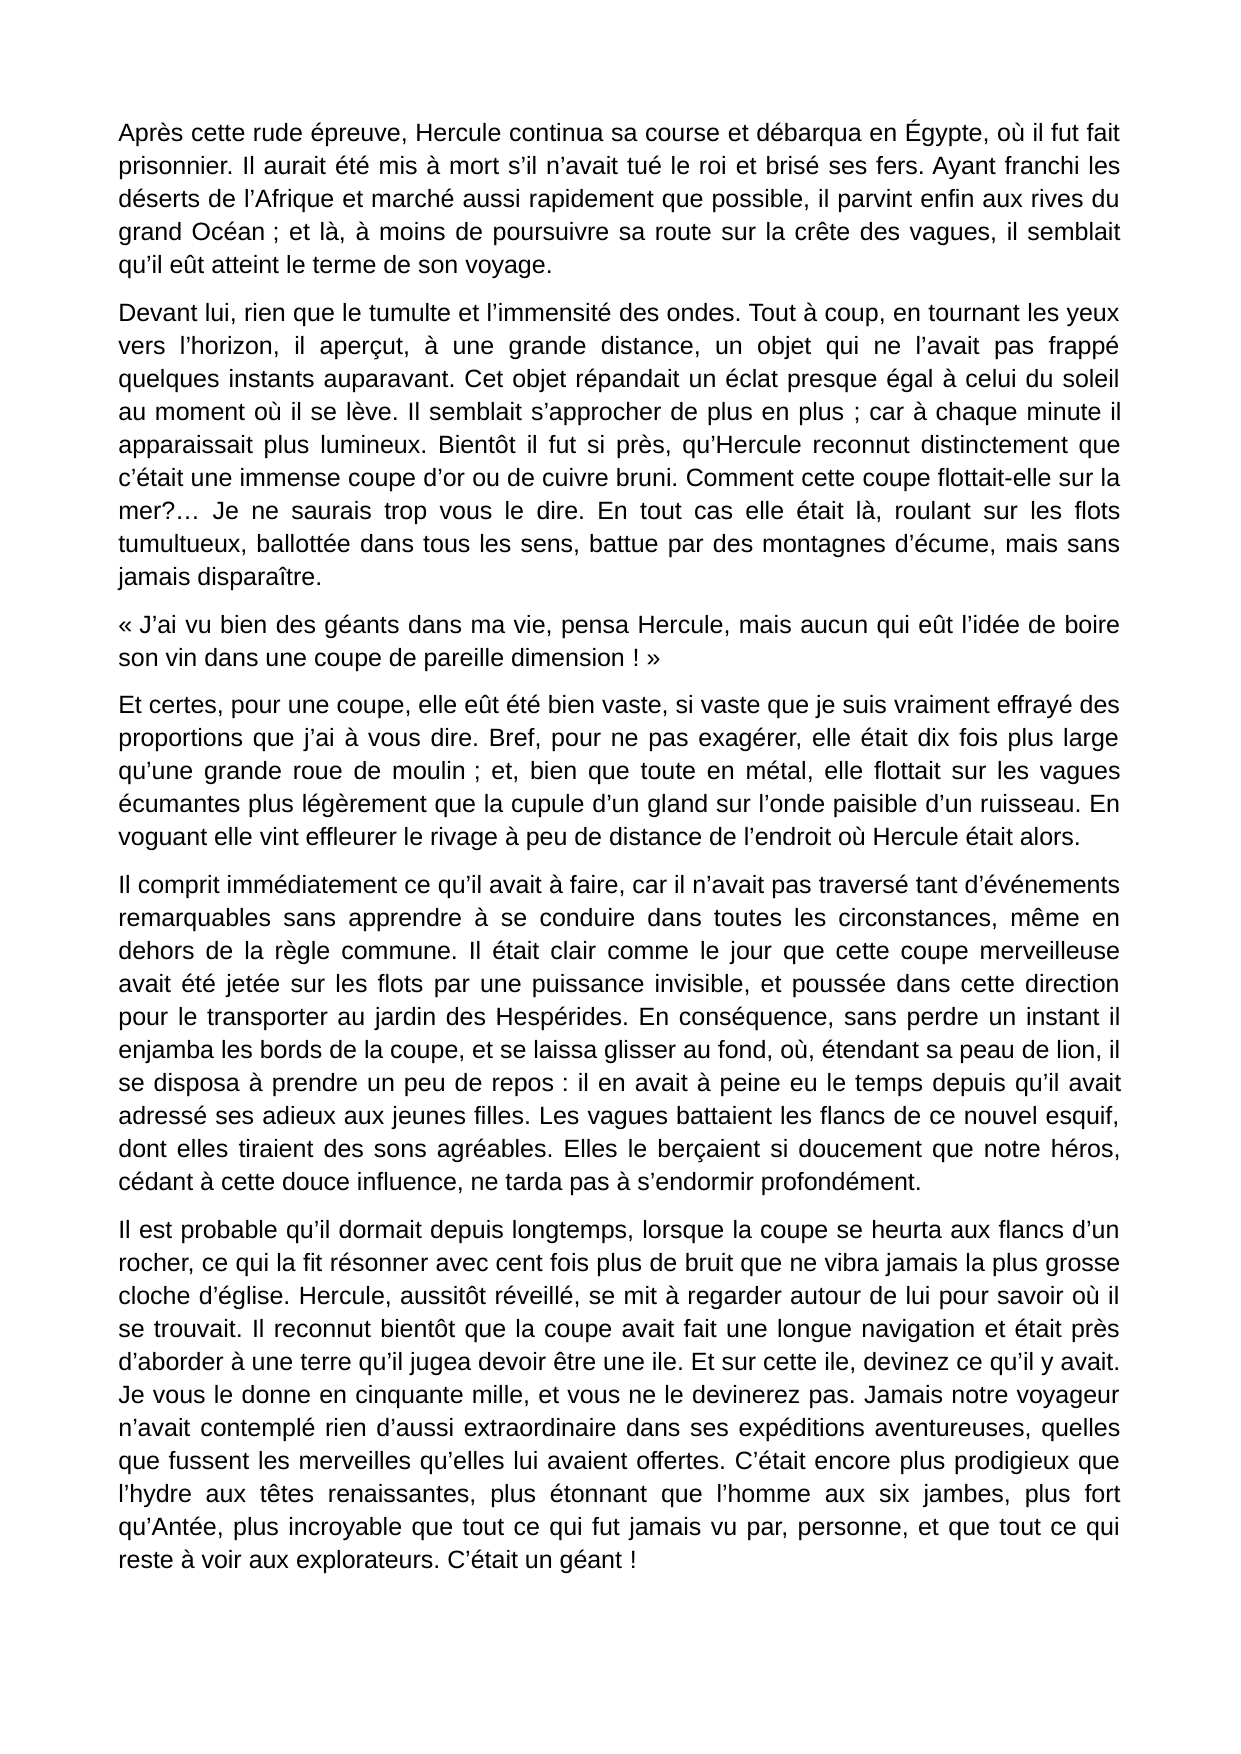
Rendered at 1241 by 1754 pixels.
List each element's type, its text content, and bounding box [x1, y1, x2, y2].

text Et certes, pour une coupe, elle eût été bien vaste, si vaste que je suis vraiment effrayé des proportions que j’ai à vous dire. Bref, pour ne pas exagérer, elle était dix fois plus large qu’une grande roue de moulin ; et, bien que toute en métal, elle flottait sur les vagues écumantes plus légèrement que la cupule d’un gland sur l’onde paisible d’un ruisseau. En voguant elle vint effleurer le rivage à peu de distance de l’endroit où Hercule était alors. [118, 690, 1122, 851]
text « J’ai vu bien des géants dans ma vie, pensa Hercule, mais aucun qui eût l’idée de boire son vin dans une coupe de pareille dimension ! » [118, 609, 1122, 671]
text Devant lui, rien que le tumulte et l’immensité des ondes. Tout à coup, en tournant les yeux vers l’horizon, il aperçut, à une grande distance, un objet qui ne l’avait pas frappé quelques instants auparavant. Cet objet répandait un éclat presque égal à celui du soleil au moment où il se lève. Il semblait s’approcher de plus en plus ; car à chaque minute il apparaissait plus lumineux. Bientôt il fut si près, qu’Hercule reconnut distinctement que c’était une immense coupe d’or ou de cuivre bruni. Comment cette coupe flottait-elle sur la mer?… Je ne saurais trop vous le dire. En tout cas elle était là, roulant sur les flots tumultueux, ballottée dans tous les sens, battue par des montagnes d’écume, mais sans jamais disparaître. [118, 298, 1122, 591]
text Après cette rude épreuve, Hercule continua sa course et débarqua en Égypte, où il fut fait prisonnier. Il aurait été mis à mort s’il n’avait tué le roi et brisé ses fers. Ayant franchi les déserts de l’Afrique et marché aussi rapidement que possible, il parvint enfin aux rives du grand Océan ; et là, à moins de poursuivre sa route sur la crête des vagues, il semblait qu’il eût atteint le terme de son voyage. [118, 118, 1122, 279]
text Il comprit immédiatement ce qu’il avait à faire, car il n’avait pas traversé tant d’événements remarquables sans apprendre à se conduire dans toutes les circonstances, même en dehors de la règle commune. Il était clair comme le jour que cette coupe merveilleuse avait été jetée sur les flots par une puissance invisible, et poussée dans cette direction pour le transporter au jardin des Hespérides. En conséquence, sans perdre un instant il enjamba les bords de la coupe, et se laissa glisser au fond, où, étendant sa peau de lion, il se disposa à prendre un peu de repos : il en avait à peine eu le temps depuis qu’il avait adressé ses adieux aux jeunes filles. Les vagues battaient les flancs de ce nouvel esquif, dont elles tiraient des sons agréables. Elles le berçaient si doucement que notre héros, cédant à cette douce influence, ne tarda pas à s’endormir profondément. [118, 870, 1122, 1196]
text Il est probable qu’il dormait depuis longtemps, lorsque la coupe se heurta aux flancs d’un rocher, ce qui la fit résonner avec cent fois plus de bruit que ne vibra jamais la plus grosse cloche d’église. Hercule, aussitôt réveillé, se mit à regarder autour de lui pour savoir où il se trouvait. Il reconnut bientôt que la coupe avait fait une longue navigation et était près d’aborder à une terre qu’il jugea devoir être une ile. Et sur cette ile, devinez ce qu’il y avait. Je vous le donne en cinquante mille, et vous ne le devinerez pas. Jamais notre voyageur n’avait contemplé rien d’aussi extraordinaire dans ses expéditions aventureuses, quelles que fussent les merveilles qu’elles lui avaient offertes. C’était encore plus prodigieux que l’hydre aux têtes renaissantes, plus étonnant que l’homme aux six jambes, plus fort qu’Antée, plus incroyable que tout ce qui fut jamais vu par, personne, et que tout ce qui reste à voir aux explorateurs. C’était un géant ! [118, 1215, 1122, 1574]
